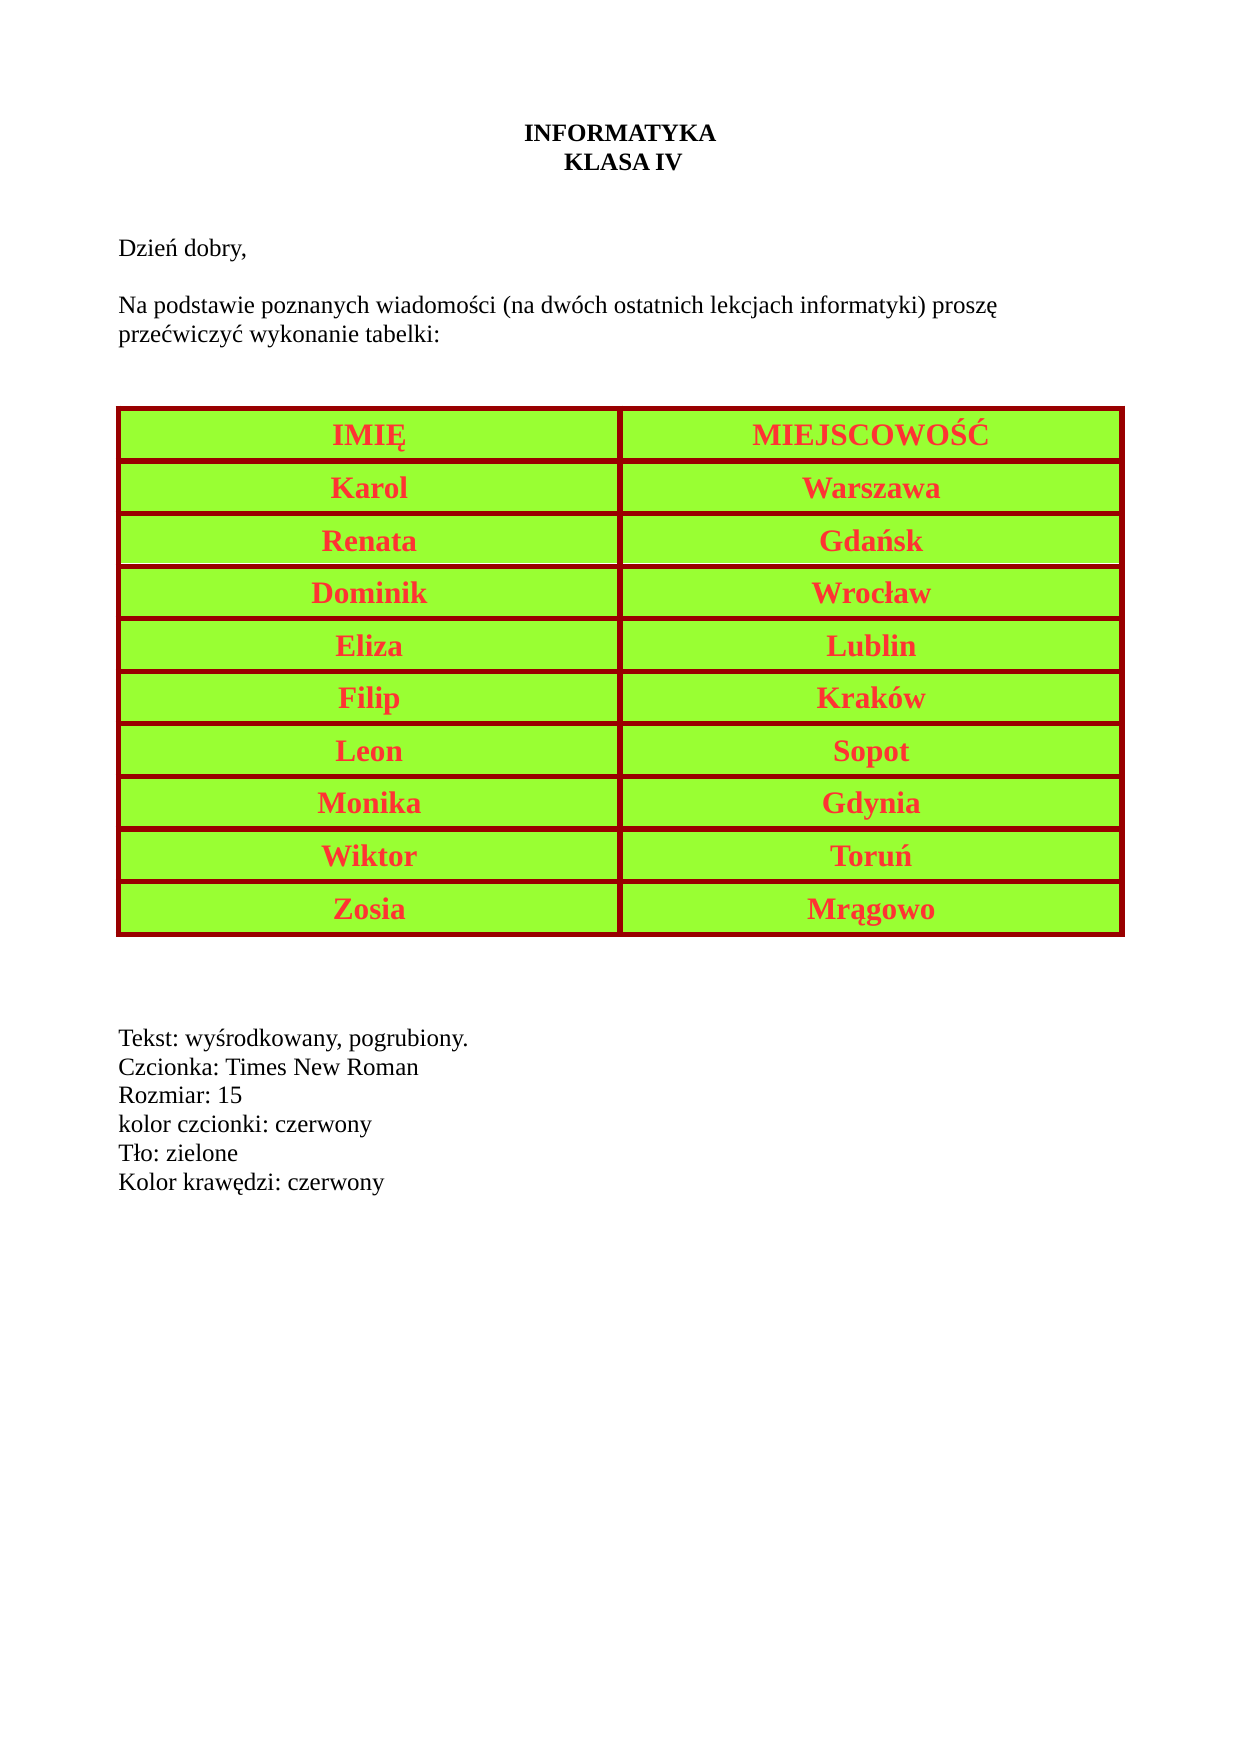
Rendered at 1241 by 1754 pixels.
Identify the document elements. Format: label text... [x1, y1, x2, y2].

table_cell Warszawa [623, 464, 1119, 511]
table_cell Filip [121, 674, 617, 721]
table_cell Lublin [623, 621, 1119, 669]
table_header MIEJSCOWOŚĆ [623, 411, 1119, 458]
text Na podstawie poznanych wiadomości (na dwóch ostatnich lekcjach informatyki) proszę przećwiczyć wykonanie tabelki: [118, 291, 1122, 348]
table_cell Eliza [121, 621, 617, 669]
table_cell Toruń [623, 832, 1119, 879]
table_cell Renata [121, 516, 617, 563]
table_cell Karol [121, 464, 617, 511]
text Czcionka: Times New Roman [118, 1052, 1122, 1081]
text Kolor krawędzi: czerwony [118, 1167, 1122, 1196]
table_cell Wiktor [121, 832, 617, 879]
table_cell Kraków [623, 674, 1119, 721]
table_cell Monika [121, 779, 617, 826]
table_cell Gdynia [623, 779, 1119, 826]
table_cell Gdańsk [623, 516, 1119, 563]
table_header IMIĘ [121, 411, 617, 458]
text kolor czcionki: czerwony [118, 1109, 1122, 1138]
table_cell Wrocław [623, 569, 1119, 616]
text Dzień dobry, [118, 233, 1122, 262]
text Rozmiar: 15 [118, 1081, 1122, 1109]
text INFORMATYKA [118, 118, 1122, 147]
table_cell Mrągowo [623, 884, 1119, 932]
table_cell Zosia [121, 884, 617, 932]
text KLASA IV [118, 147, 1122, 176]
table_cell Sopot [623, 726, 1119, 774]
table_cell Leon [121, 726, 617, 774]
table_cell Dominik [121, 569, 617, 616]
text Tło: zielone [118, 1138, 1122, 1167]
text Tekst: wyśrodkowany, pogrubiony. [118, 1023, 1122, 1052]
